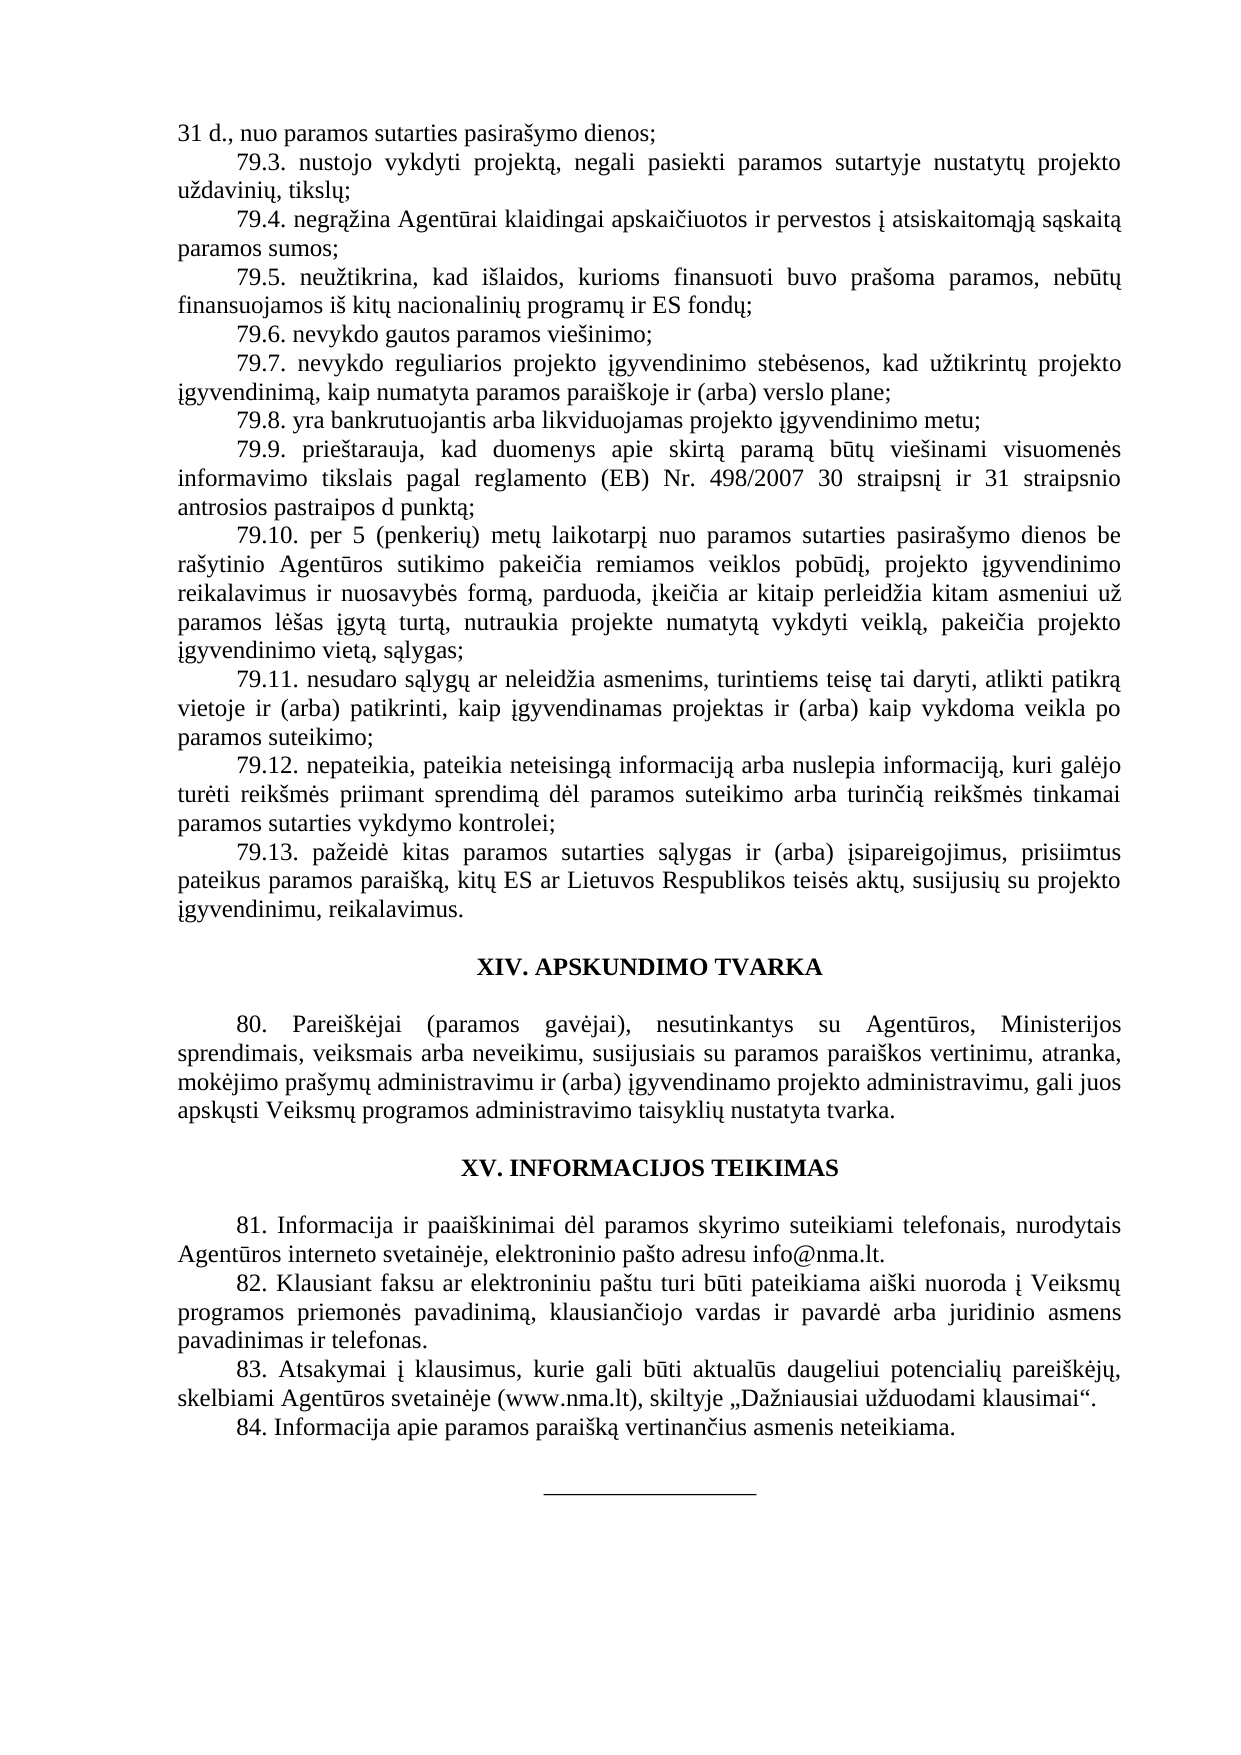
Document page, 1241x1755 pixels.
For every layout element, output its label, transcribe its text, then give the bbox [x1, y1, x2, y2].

text 80. Pareiškėjai (paramos gavėjai), nesutinkantys su Agentūros, Ministerijos sprendimais, veiksmais arba neveikimu, susijusiais su paramos paraiškos vertinimu, atranka, mokėjimo prašymų administravimu ir (arba) įgyvendinamo projekto administravimu, gali juos apskųsti Veiksmų programos administravimo taisyklių nustatyta tvarka. [177, 1009, 1122, 1124]
text 79.11. nesudaro sąlygų ar neleidžia asmenims, turintiems teisę tai daryti, atlikti patikrą vietoje ir (arba) patikrinti, kaip įgyvendinamas projektas ir (arba) kaip vykdoma veikla po paramos suteikimo; [177, 664, 1122, 751]
text 79.10. per 5 (penkerių) metų laikotarpį nuo paramos sutarties pasirašymo dienos be rašytinio Agentūros sutikimo pakeičia remiamos veiklos pobūdį, projekto įgyvendinimo reikalavimus ir nuosavybės formą, parduoda, įkeičia ar kitaip perleidžia kitam asmeniui už paramos lėšas įgytą turtą, nutraukia projekte numatytą vykdyti veiklą, pakeičia projekto įgyvendinimo vietą, sąlygas; [177, 521, 1122, 664]
text XIV. APSKUNDIMO TVARKA [177, 952, 1122, 981]
text 79.12. nepateikia, pateikia neteisingą informaciją arba nuslepia informaciją, kuri galėjo turėti reikšmės priimant sprendimą dėl paramos suteikimo arba turinčią reikšmės tinkamai paramos sutarties vykdymo kontrolei; [177, 751, 1122, 837]
text 82. Klausiant faksu ar elektroniniu paštu turi būti pateikiama aiški nuoroda į Veiksmų programos priemonės pavadinimą, klausiančiojo vardas ir pavardė arba juridinio asmens pavadinimas ir telefonas. [177, 1268, 1122, 1354]
text 83. Atsakymai į klausimus, kurie gali būti aktualūs daugeliui potencialių pareiškėjų, skelbiami Agentūros svetainėje (www.nma.lt), skiltyje „Dažniausiai užduodami klausimai“. [177, 1354, 1122, 1412]
text 79.9. prieštarauja, kad duomenys apie skirtą paramą būtų viešinami visuomenės informavimo tikslais pagal reglamento (EB) Nr. 498/2007 30 straipsnį ir 31 straipsnio antrosios pastraipos d punktą; [177, 434, 1122, 521]
text 79.4. negrąžina Agentūrai klaidingai apskaičiuotos ir pervestos į atsiskaitomąją sąskaitą paramos sumos; [177, 204, 1122, 262]
text XV. INFORMACIJOS TEIKIMAS [177, 1153, 1122, 1182]
text 84. Informacija apie paramos paraišką vertinančius asmenis neteikiama. [177, 1412, 1122, 1441]
text 79.8. yra bankrutuojantis arba likviduojamas projekto įgyvendinimo metu; [177, 406, 1122, 434]
text _________________ [177, 1469, 1122, 1498]
text 79.5. neužtikrina, kad išlaidos, kurioms finansuoti buvo prašoma paramos, nebūtų finansuojamos iš kitų nacionalinių programų ir ES fondų; [177, 262, 1122, 319]
text 79.7. nevykdo reguliarios projekto įgyvendinimo stebėsenos, kad užtikrintų projekto įgyvendinimą, kaip numatyta paramos paraiškoje ir (arba) verslo plane; [177, 348, 1122, 406]
text 81. Informacija ir paaiškinimai dėl paramos skyrimo suteikiami telefonais, nurodytais Agentūros interneto svetainėje, elektroninio pašto adresu info@nma.lt. [177, 1211, 1122, 1268]
text 79.3. nustojo vykdyti projektą, negali pasiekti paramos sutartyje nustatytų projekto uždavinių, tikslų; [177, 147, 1122, 204]
text 79.13. pažeidė kitas paramos sutarties sąlygas ir (arba) įsipareigojimus, prisiimtus pateikus paramos paraišką, kitų ES ar Lietuvos Respublikos teisės aktų, susijusių su projekto įgyvendinimu, reikalavimus. [177, 837, 1122, 923]
text 79.6. nevykdo gautos paramos viešinimo; [177, 319, 1122, 348]
text 31 d., nuo paramos sutarties pasirašymo dienos; [177, 118, 1122, 147]
